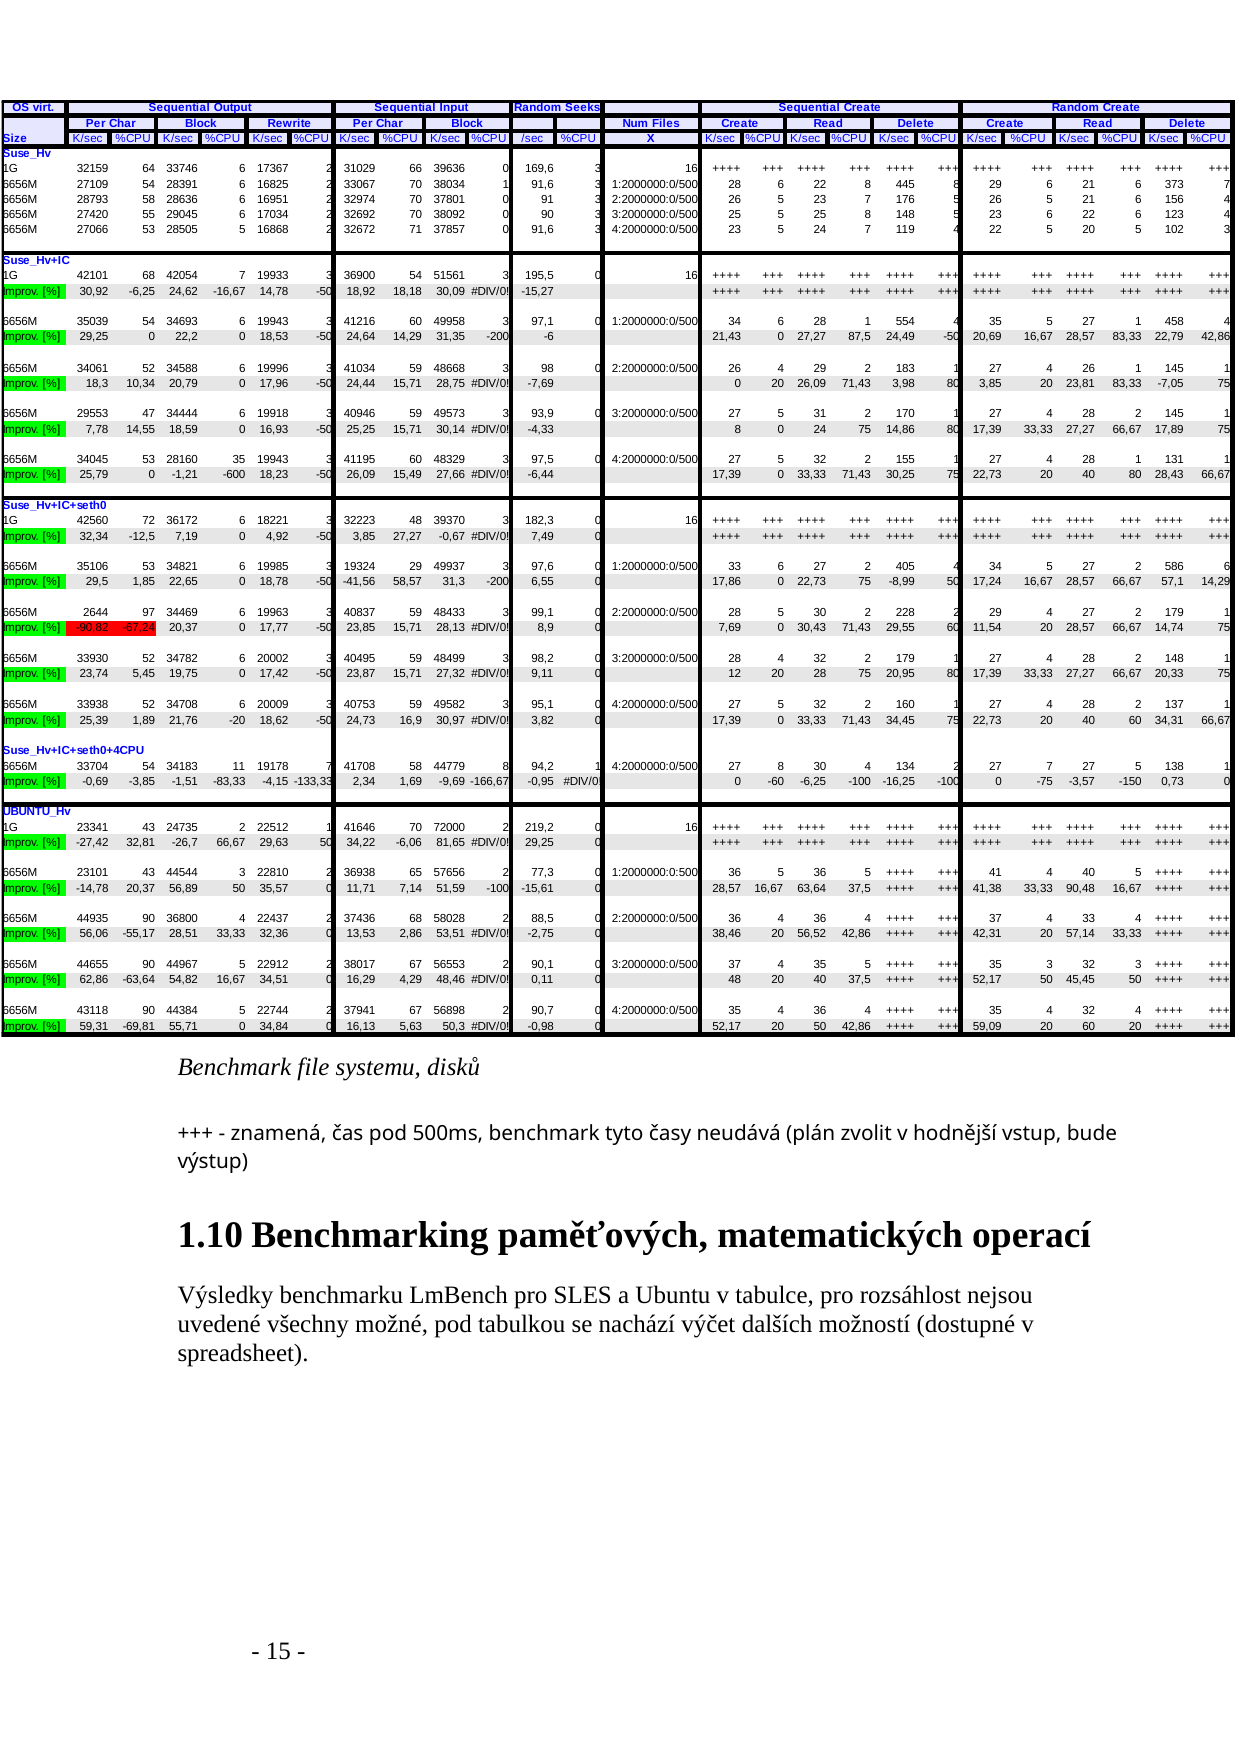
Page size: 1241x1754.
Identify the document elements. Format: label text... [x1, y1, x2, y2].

text Výsledky benchmarku LmBench pro SLES a Ubuntu v tabulce, pro rozsáhlost nejsou uvedené všechny možné, pod tabulkou se nachází výčet dalších možností (dostupné v spreadsheet). [177, 1280, 1122, 1367]
text Benchmark file systemu, disků [0, 98, 1237, 1080]
text +++ - znamená, čas pod 500ms, benchmark tyto časy neudává (plán zvolit v hodnější vstup, bude výstup) [177, 1118, 1122, 1175]
subtitle Benchmarking paměťových, matematických operací [177, 1212, 1122, 1255]
